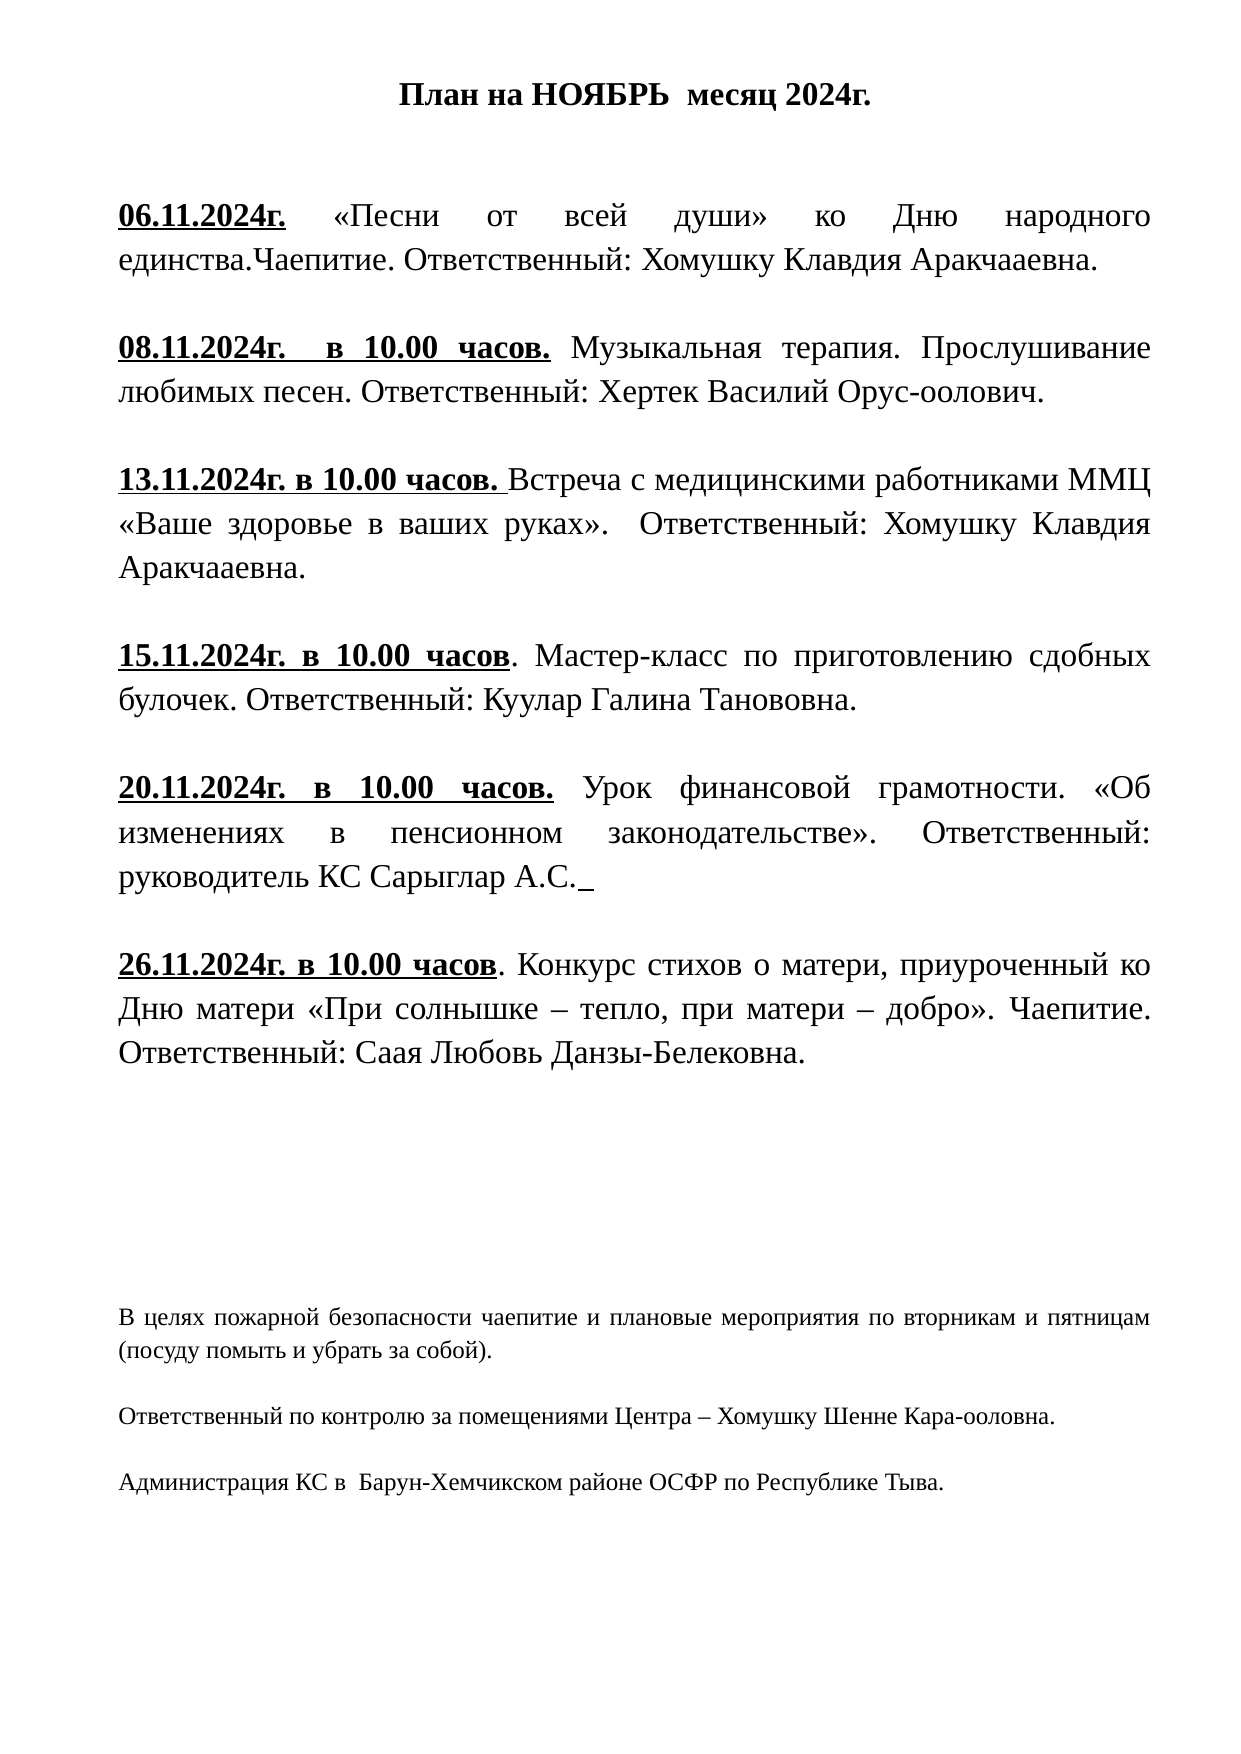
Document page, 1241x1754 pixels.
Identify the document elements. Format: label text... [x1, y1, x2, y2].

text 15.11.2024г. в 10.00 часов. Мастер-класс по приготовлению сдобных булочек. Ответственный: Куулар Галина Танововна. [118, 636, 1152, 718]
text В целях пожарной безопасности чаепитие и плановые мероприятия по вторникам и пятницам (посуду помыть и убрать за собой). [118, 1302, 1152, 1364]
text 13.11.2024г. в 10.00 часов. Встреча с медицинскими работниками ММЦ «Ваше здоровье в ваших руках». Ответственный: Хомушку Клавдия Аракчааевна. [118, 459, 1152, 586]
text Ответственный по контролю за помещениями Центра – Хомушку Шенне Кара-ооловна. [118, 1401, 1152, 1430]
text План на НОЯБРЬ месяц 2024г. [118, 74, 1152, 112]
text 26.11.2024г. в 10.00 часов. Конкурс стихов о матери, приуроченный ко Дню матери «При солнышке – тепло, при матери – добро». Чаепитие. Ответственный: Саая Любовь Данзы-Белековна. [118, 944, 1152, 1071]
text 08.11.2024г. в 10.00 часов. Музыкальная терапия. Прослушивание любимых песен. Ответственный: Хертек Василий Орус-оолович. [118, 327, 1152, 409]
text 20.11.2024г. в 10.00 часов. Урок финансовой грамотности. «Об изменениях в пенсионном законодательстве». Ответственный: руководитель КС Сарыглар А.С. [118, 768, 1152, 894]
text 06.11.2024г. «Песни от всей души» ко Дню народного единства.Чаепитие. Ответственный: Хомушку Клавдия Аракчааевна. [118, 195, 1152, 277]
text Администрация КС в Барун-Хемчикском районе ОСФР по Республике Тыва. [118, 1467, 1152, 1496]
